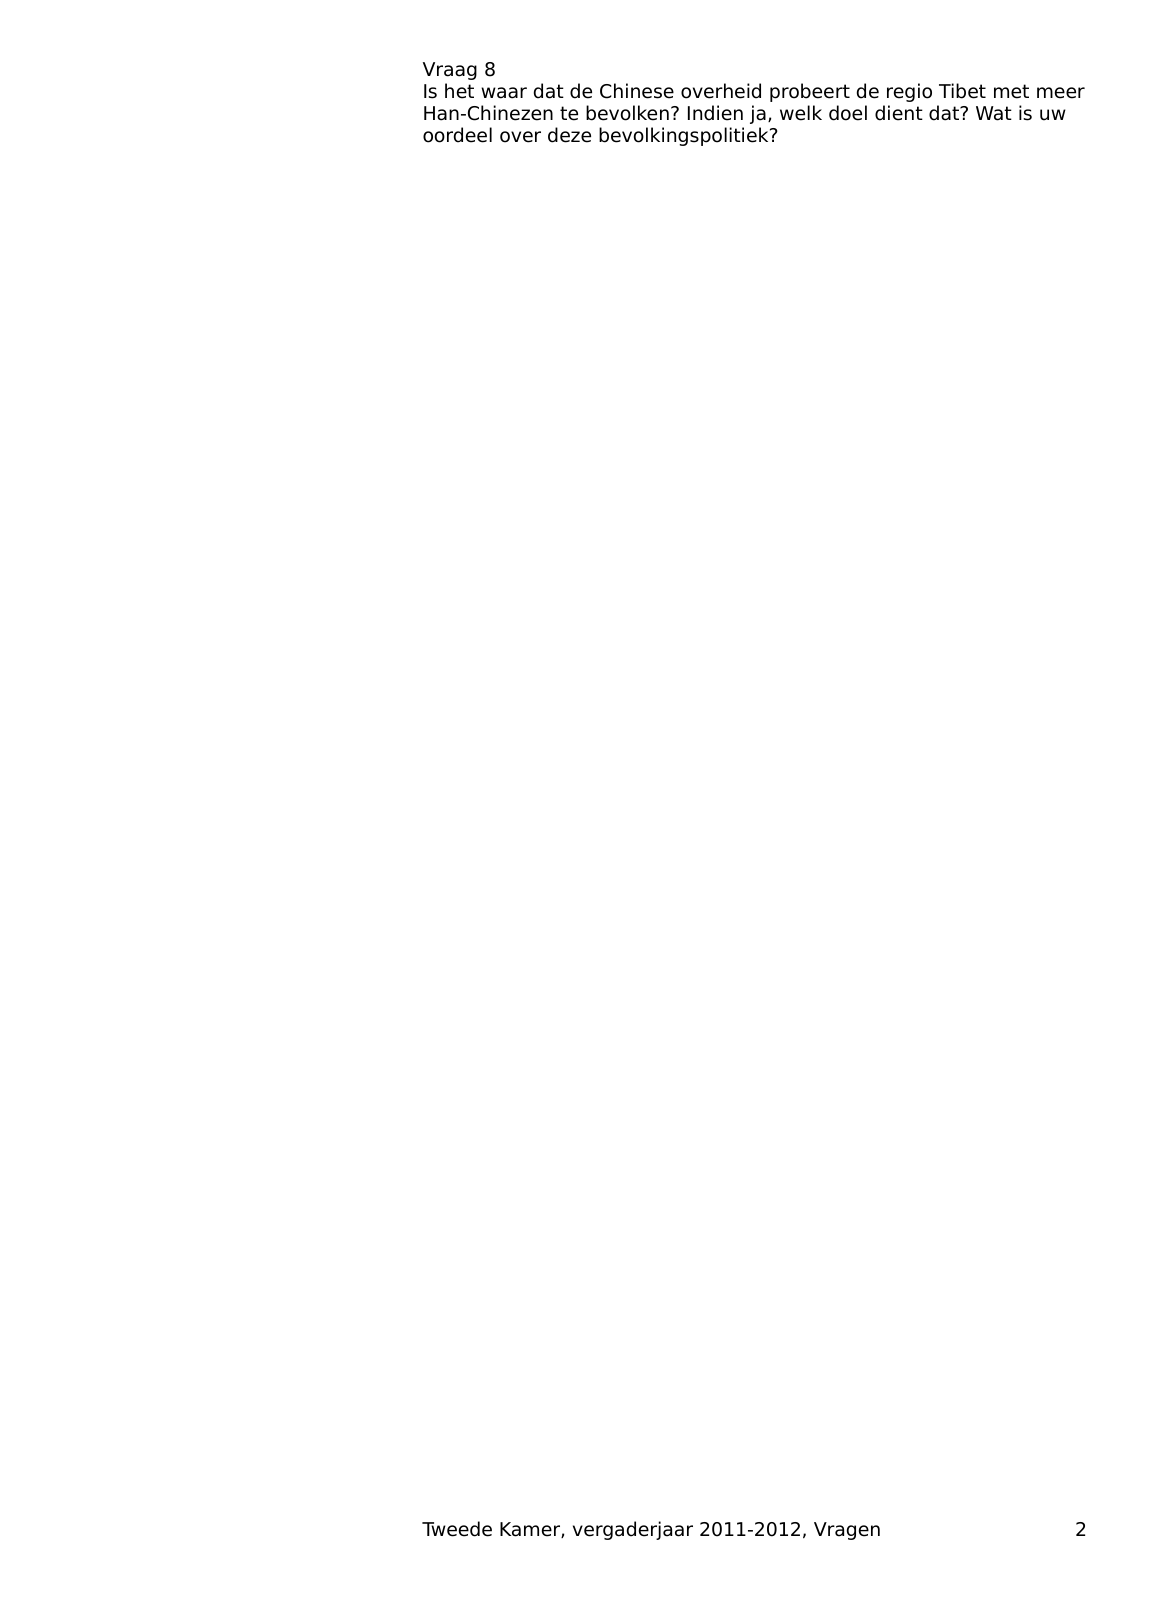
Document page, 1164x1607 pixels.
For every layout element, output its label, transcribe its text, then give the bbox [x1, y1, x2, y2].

text Vraag 8 [422, 59, 1087, 81]
text Is het waar dat de Chinese overheid probeert de regio Tibet met meer Han-Chinezen te bevolken? Indien ja, welk doel dient dat? Wat is uw oordeel over deze bevolkingspolitiek? [422, 81, 1087, 147]
